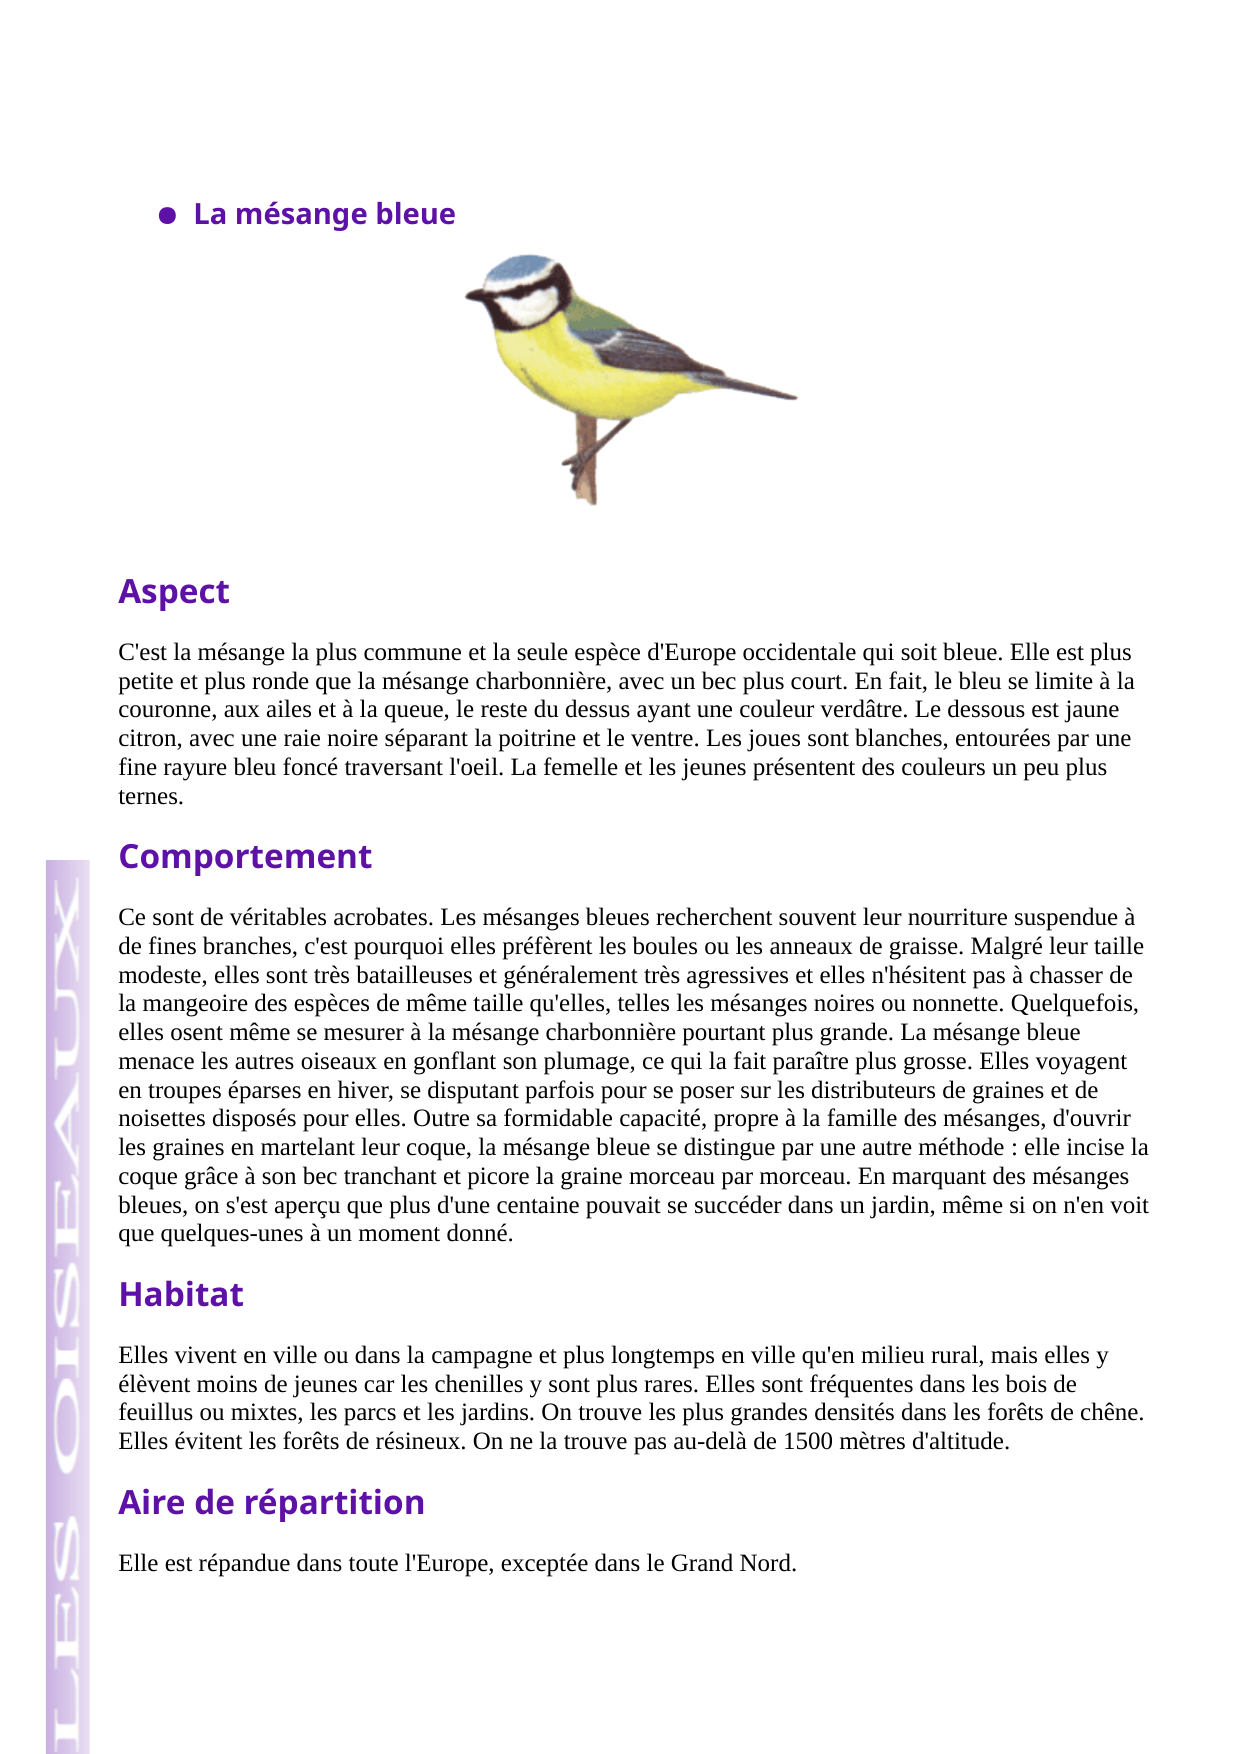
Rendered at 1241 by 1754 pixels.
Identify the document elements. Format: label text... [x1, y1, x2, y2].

text Elles vivent en ville ou dans la campagne et plus longtemps en ville qu'en milieu rural, mais elles y élèvent moins de jeunes car les chenilles y sont plus rares. Elles sont fréquentes dans les bois de feuillus ou mixtes, les parcs et les jardins. On trouve les plus grandes densités dans les forêts de chêne. Elles évitent les forêts de résineux. On ne la trouve pas au-delà de 1500 mètres d'altitude. [118, 1340, 1152, 1455]
text Comportement [118, 833, 1152, 879]
text Aire de répartition [118, 1479, 1152, 1524]
text Elle est répandue dans toute l'Europe, exceptée dans le Grand Nord. [118, 1548, 1152, 1576]
picture [45, 860, 90, 1754]
text C'est la mésange la plus commune et la seule espèce d'Europe occidentale qui soit bleue. Elle est plus petite et plus ronde que la mésange charbonnière, avec un bec plus court. En fait, le bleu se limite à la couronne, aux ailes et à la queue, le reste du dessus ayant une couleur verdâtre. Le dessous est jaune citron, avec une raie noire séparant la poitrine et le ventre. Les joues sont blanches, entourées par une fine rayure bleu foncé traversant l'oeil. La femelle et les jeunes présentent des couleurs un peu plus ternes. [118, 637, 1152, 809]
picture [448, 232, 822, 516]
text Ce sont de véritables acrobates. Les mésanges bleues recherchent souvent leur nourriture suspendue à de fines branches, c'est pourquoi elles préfèrent les boules ou les anneaux de graisse. Malgré leur taille modeste, elles sont très batailleuses et généralement très agressives et elles n'hésitent pas à chasser de la mangeoire des espèces de même taille qu'elles, telles les mésanges noires ou nonnette. Quelquefois, elles osent même se mesurer à la mésange charbonnière pourtant plus grande. La mésange bleue menace les autres oiseaux en gonflant son plumage, ce qui la fait paraître plus grosse. Elles voyagent en troupes éparses en hiver, se disputant parfois pour se poser sur les distributeurs de graines et de noisettes disposés pour elles. Outre sa formidable capacité, propre à la famille des mésanges, d'ouvrir les graines en martelant leur coque, la mésange bleue se distingue par une autre méthode : elle incise la coque grâce à son bec tranchant et picore la graine morceau par morceau. En marquant des mésanges bleues, on s'est aperçu que plus d'une centaine pouvait se succéder dans un jardin, même si on n'en voit que quelques-unes à un moment donné. [118, 902, 1152, 1247]
text Aspect [118, 568, 1152, 613]
text Habitat [118, 1271, 1152, 1316]
list La mésange bleue [156, 193, 1152, 233]
